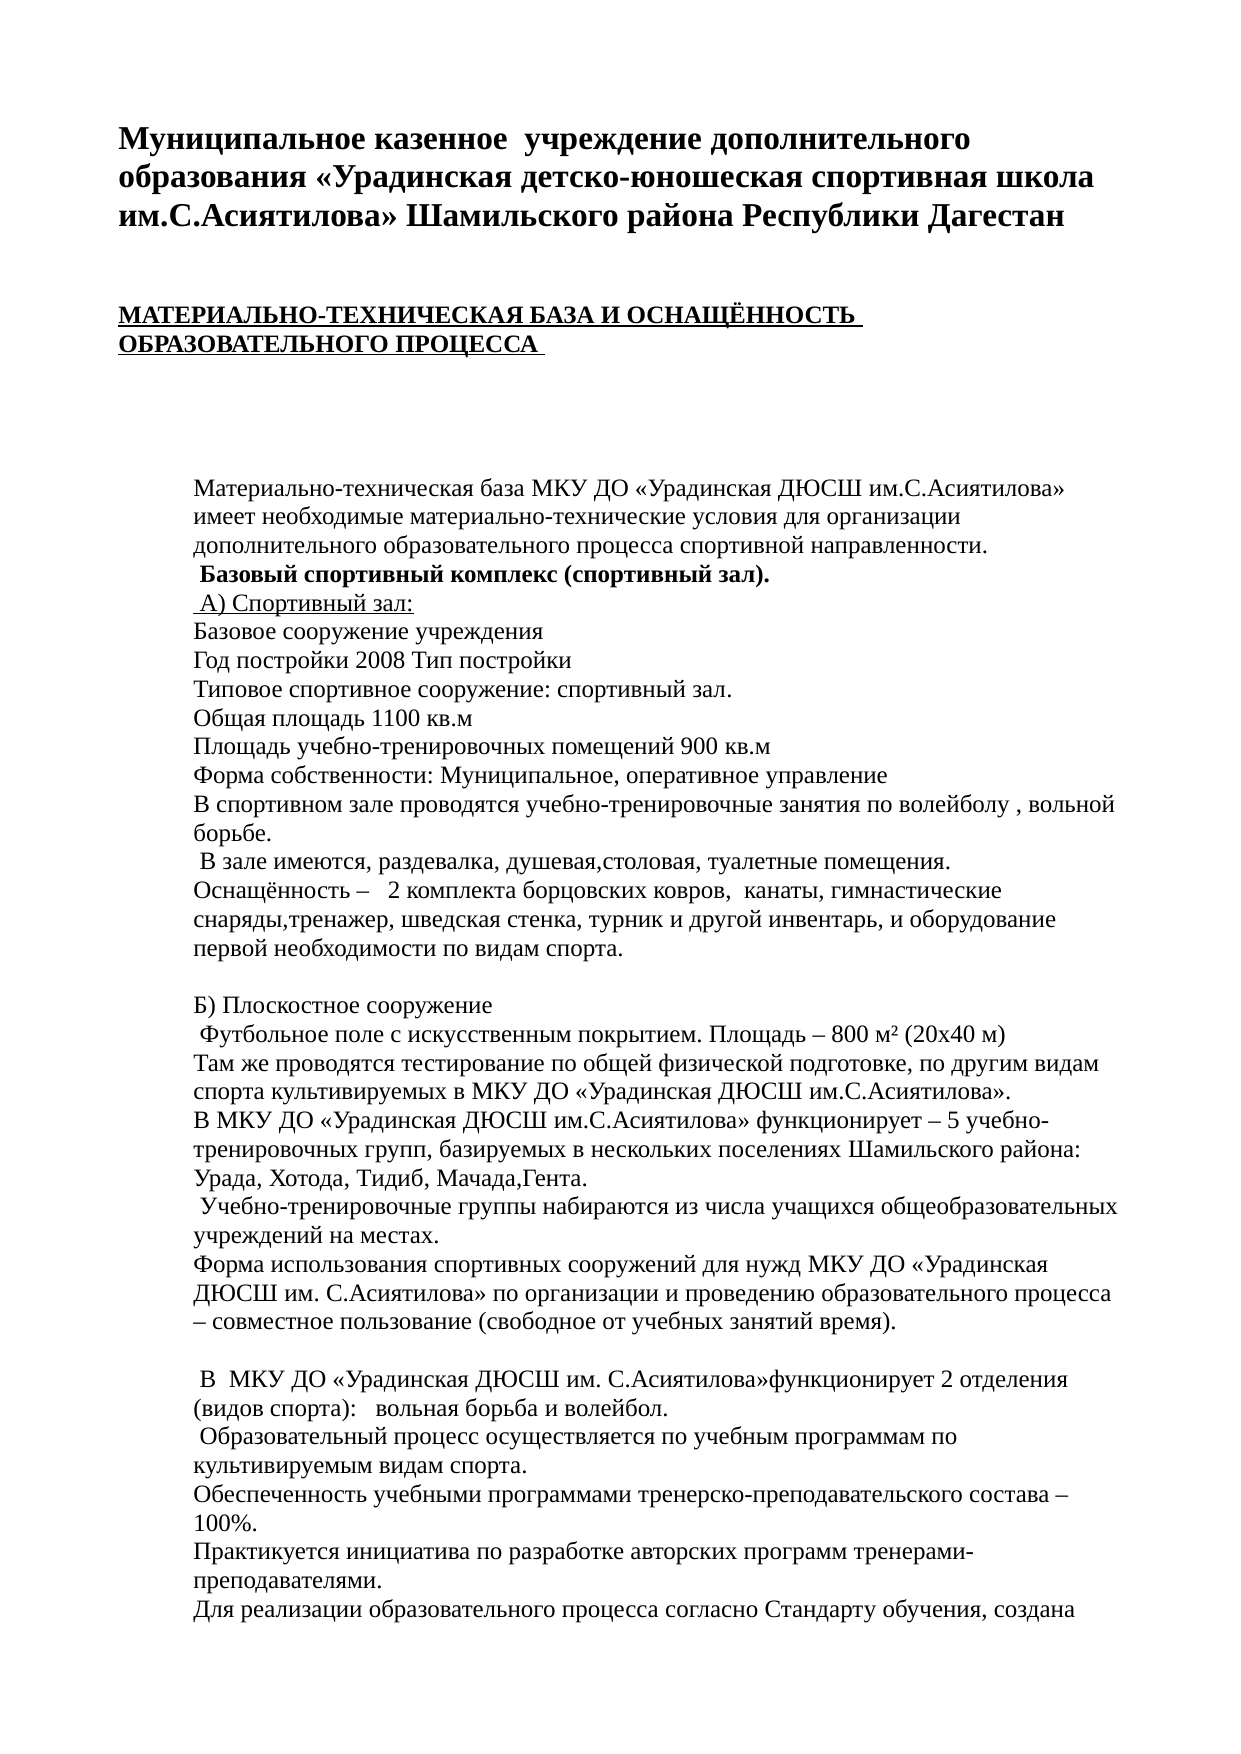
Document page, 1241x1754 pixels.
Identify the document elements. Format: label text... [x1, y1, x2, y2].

list Форма использования спортивных сооружений для нужд МКУ ДО «Урадинская ДЮСШ им. С.Асиятилова» по организации и проведению образовательного процесса – совместное пользование (свободное от учебных занятий время). [156, 1249, 1122, 1335]
list Б) Плоскостное сооружение [156, 990, 1122, 1019]
list В зале имеются, раздевалка, душевая,столовая, туалетные помещения. [156, 846, 1122, 875]
list Базовый спортивный комплекс (спортивный зал). [156, 559, 1122, 588]
list Материально-техническая база МКУ ДО «Урадинская ДЮСШ им.С.Асиятилова» имеет необходимые материально-технические условия для организации дополнительного образовательного процесса спортивной направленности. [156, 473, 1122, 559]
list Образовательный процесс осуществляется по учебным программам по культивируемым видам спорта. [156, 1421, 1122, 1479]
list Базовое сооружение учреждения [156, 616, 1122, 645]
list Обеспеченность учебными программами тренерско-преподавательского состава – 100%. [156, 1479, 1122, 1536]
list В спортивном зале проводятся учебно-тренировочные занятия по волейболу , вольной борьбе. [156, 789, 1122, 846]
list Площадь учебно-тренировочных помещений 900 кв.м [156, 731, 1122, 760]
list Оснащённость – 2 комплекта борцовских ковров, канаты, гимнастические снаряды,тренажер, шведская стенка, турник и другой инвентарь, и оборудование первой необходимости по видам спорта. [156, 875, 1122, 961]
text МАТЕРИАЛЬНО-ТЕХНИЧЕСКАЯ БАЗА И ОСНАЩЁННОСТЬ ОБРАЗОВАТЕЛЬНОГО ПРОЦЕССА [118, 300, 1122, 358]
list Там же проводятся тестирование по общей физической подготовке, по другим видам спорта культивируемых в МКУ ДО «Урадинская ДЮСШ им.С.Асиятилова». [156, 1048, 1122, 1105]
list Общая площадь 1100 кв.м [156, 703, 1122, 731]
list Для реализации образовательного процесса согласно Стандарту обучения, создана [156, 1594, 1122, 1623]
list Форма собственности: Муниципальное, оперативное управление [156, 760, 1122, 789]
list А) Спортивный зал: [156, 588, 1122, 616]
list Год постройки 2008 Тип постройки [156, 645, 1122, 674]
list Футбольное поле с искусственным покрытием. Площадь – 800 м² (20х40 м) [156, 1019, 1122, 1048]
list Практикуется инициатива по разработке авторских программ тренерами-преподавателями. [156, 1536, 1122, 1594]
text Муниципальное казенное учреждение дополнительного образования «Урадинская детско-юношеская спортивная школа им.С.Асиятилова» Шамильского района Республики Дагестан [118, 118, 1122, 233]
list В МКУ ДО «Урадинская ДЮСШ им. С.Асиятилова»функционирует 2 отделения (видов спорта): вольная борьба и волейбол. [156, 1364, 1122, 1421]
list Учебно-тренировочные группы набираются из числа учащихся общеобразовательных учреждений на местах. [156, 1191, 1122, 1249]
list В МКУ ДО «Урадинская ДЮСШ им.С.Асиятилова» функционирует – 5 учебно-тренировочных групп, базируемых в нескольких поселениях Шамильского района: Урада, Хотода, Тидиб, Мачада,Гента. [156, 1105, 1122, 1191]
list Типовое спортивное сооружение: спортивный зал. [156, 674, 1122, 703]
